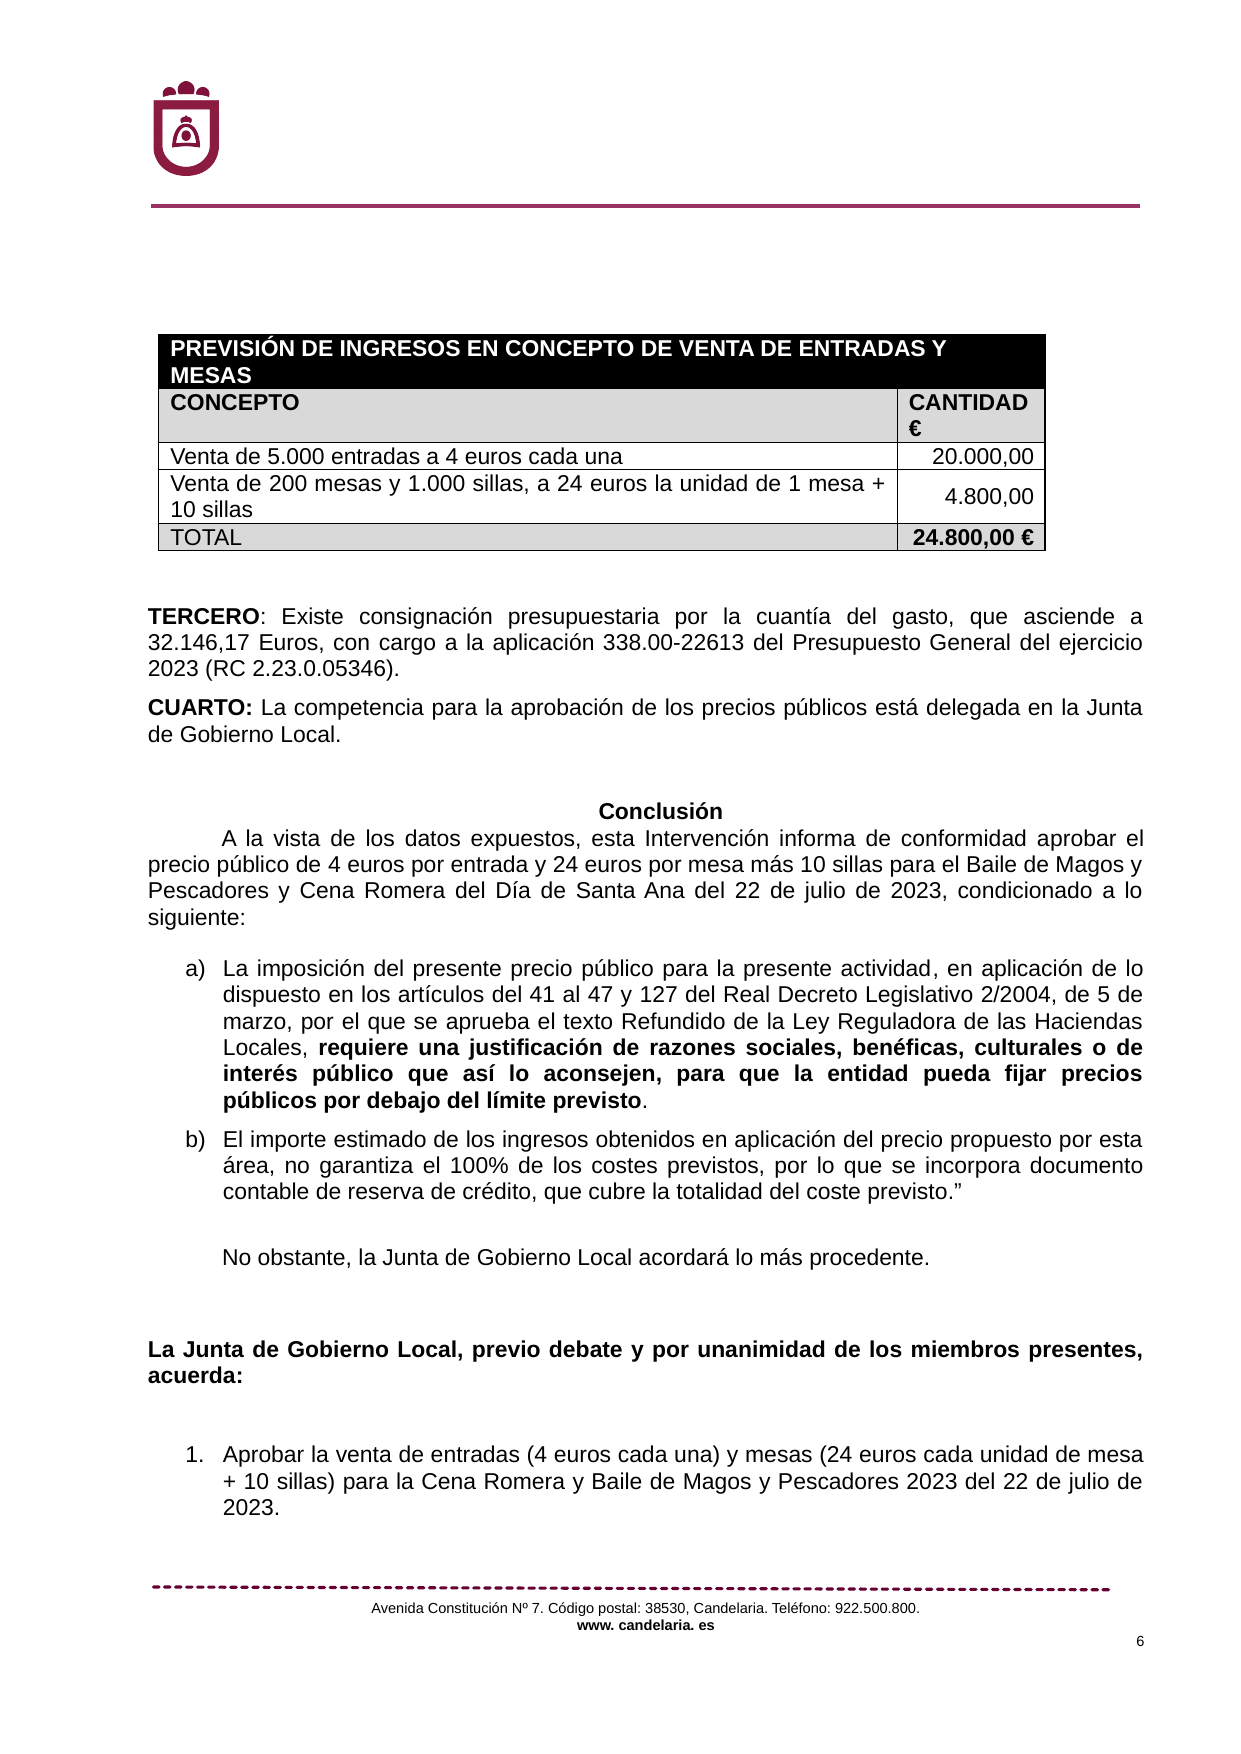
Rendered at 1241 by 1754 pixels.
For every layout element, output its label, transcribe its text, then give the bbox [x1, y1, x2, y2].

list La imposición del presente precio público para la presente actividad, en aplicación de lo dispuesto en los artículos del 41 al 47 y 127 del Real Decreto Legislativo 2/2004, de 5 de marzo, por el que se aprueba el texto Refundido de la Ley Reguladora de las Haciendas Locales, requiere una justificación de razones sociales, benéficas, culturales o de interés público que así lo aconsejen, para que la entidad pueda fijar precios públicos por debajo del límite previsto. [185, 955, 1144, 1113]
table_cell CONCEPTO [159, 389, 897, 442]
table_cell 24.800,00 € [898, 524, 1044, 550]
table_cell TOTAL [159, 524, 897, 550]
table_cell CANTIDAD € [898, 389, 1044, 442]
text Conclusión [177, 798, 1144, 824]
table_cell Venta de 5.000 entradas a 4 euros cada una [159, 443, 897, 469]
text La Junta de Gobierno Local, previo debate y por unanimidad de los miembros presentes, acuerda: [148, 1336, 1144, 1389]
text No obstante, la Junta de Gobierno Local acordará lo más procedente. [149, 1243, 1133, 1270]
text TERCERO: Existe consignación presupuestaria por la cuantía del gasto, que asciende a 32.146,17 Euros, con cargo a la aplicación 338.00-22613 del Presupuesto General del ejercicio 2023 (RC 2.23.0.05346). [148, 603, 1144, 682]
text CUARTO: La competencia para la aprobación de los precios públicos está delegada en la Junta de Gobierno Local. [148, 694, 1144, 747]
table_cell Venta de 200 mesas y 1.000 sillas, a 24 euros la unidad de 1 mesa + 10 sillas [159, 470, 897, 523]
text A la vista de los datos expuestos, esta Intervención informa de conformidad aprobar el precio público de 4 euros por entrada y 24 euros por mesa más 10 sillas para el Baile de Magos y Pescadores y Cena Romera del Día de Santa Ana del 22 de julio de 2023, condicionado a lo siguiente: [148, 824, 1144, 930]
list El importe estimado de los ingresos obtenidos en aplicación del precio propuesto por esta área, no garantiza el 100% de los costes previstos, por lo que se incorpora documento contable de reserva de crédito, que cubre la totalidad del coste previsto.” [185, 1126, 1144, 1205]
list Aprobar la venta de entradas (4 euros cada una) y mesas (24 euros cada unidad de mesa + 10 sillas) para la Cena Romera y Baile de Magos y Pescadores 2023 del 22 de julio de 2023. [185, 1441, 1144, 1521]
table_cell 20.000,00 [898, 443, 1044, 469]
table_header PREVISIÓN DE INGRESOS EN CONCEPTO DE VENTA DE ENTRADAS Y MESAS [159, 335, 1044, 388]
table_cell 4.800,00 [898, 470, 1044, 523]
